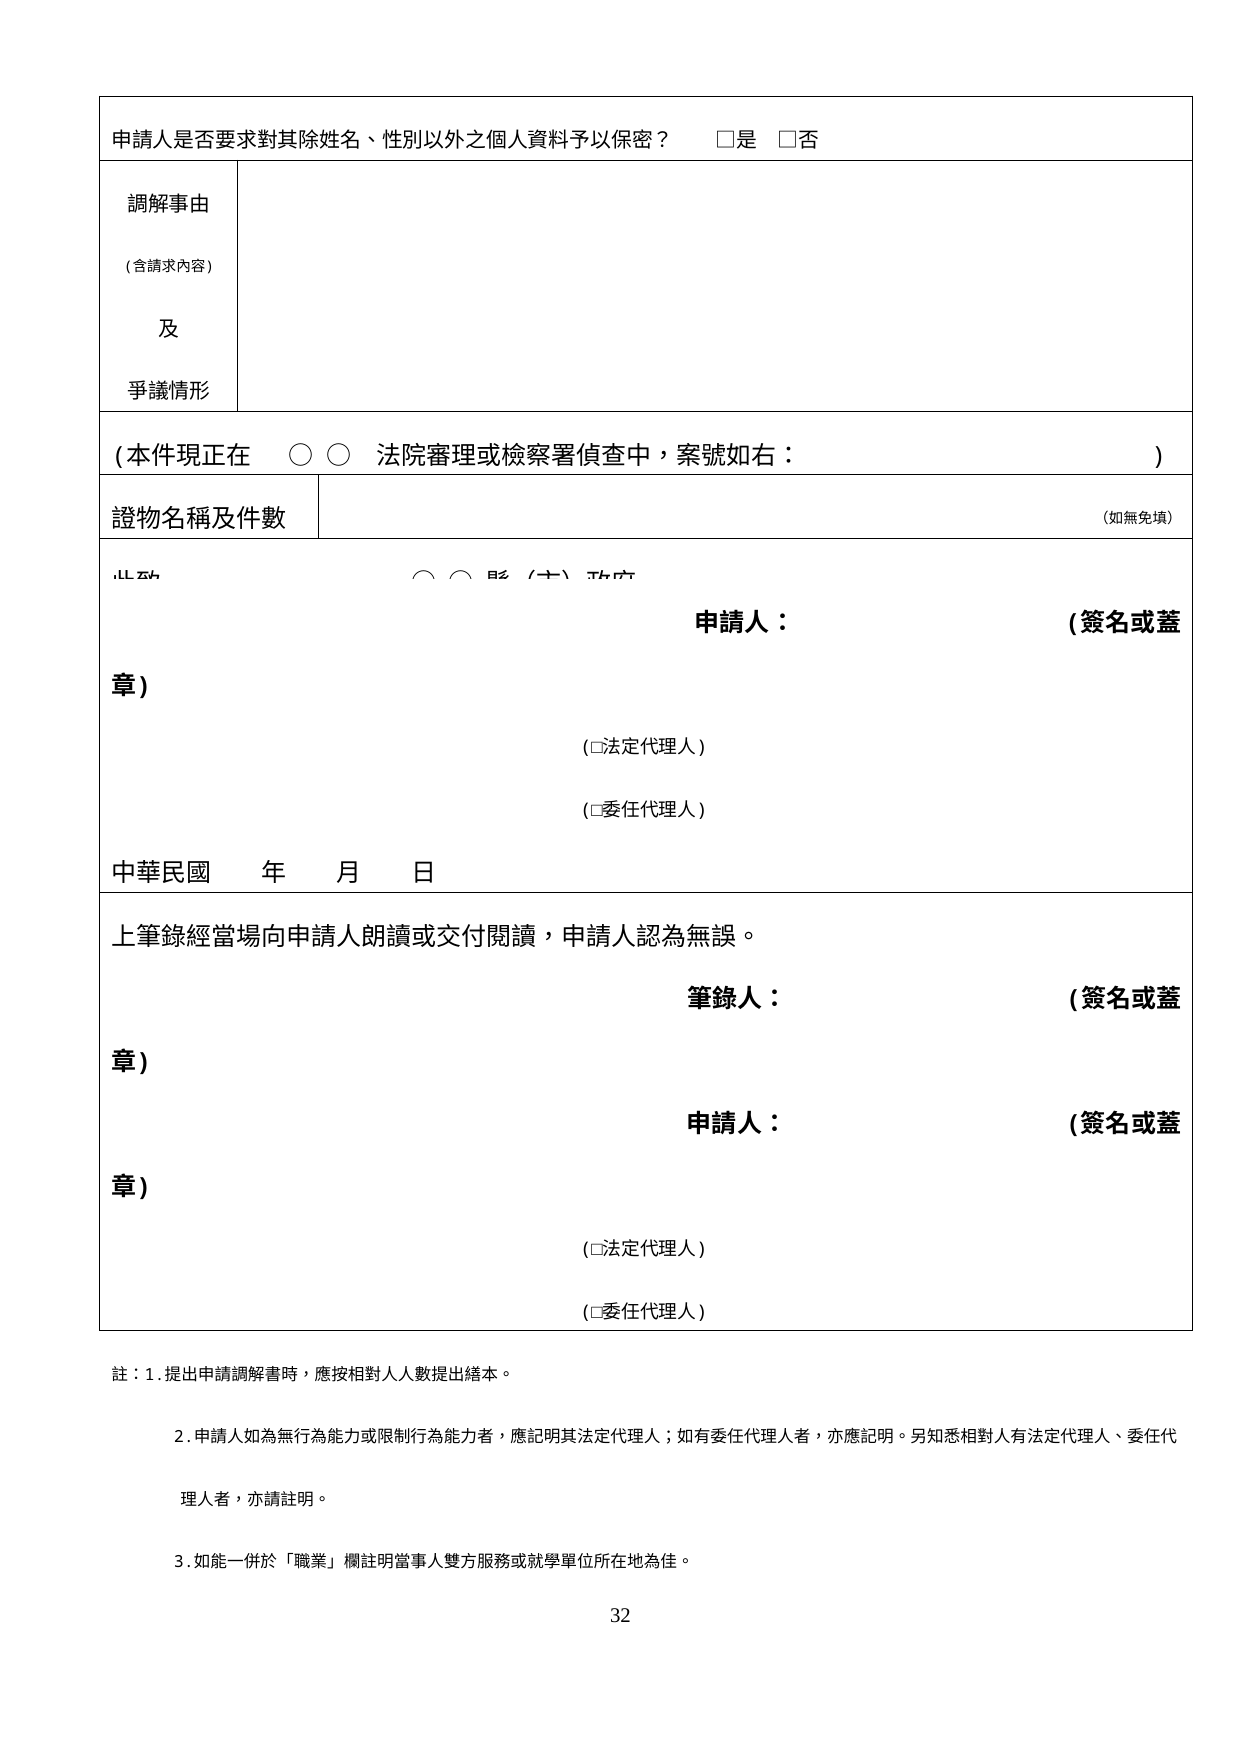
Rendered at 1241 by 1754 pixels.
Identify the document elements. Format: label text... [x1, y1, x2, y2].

table_cell 中華民國 年 月 日 [100, 829, 1192, 892]
table_cell 上筆錄經當場向申請人朗讀或交付閱讀，申請人認為無誤。 [100, 893, 1192, 955]
table_cell (□法定代理人) (□委任代理人) [100, 1205, 1192, 1330]
table_cell 調解事由 (含請求內容) 及 爭議情形 [100, 161, 237, 411]
table_cell 證物名稱及件數 [100, 475, 318, 538]
table_cell 註：1.提出申請調解書時，應按相對人人數提出繕本。 2.申請人如為無行為能力或限制行為能力者，應記明其法定代理人；如有委任代理人者，亦應記明。另知悉相對人有法定代理人、委任代理人者，亦請註明。 3.如能一併於「職業」欄註明當事人雙方服務或就學單位所在地為佳。 [100, 1331, 1192, 1581]
table_cell 筆錄人： (簽名或蓋章) [100, 955, 1192, 1080]
table_cell 申請人： (簽名或蓋章) [100, 579, 1192, 704]
table_cell (□法定代理人) (□委任代理人) [100, 704, 1192, 829]
table_cell (本件現正在 ○ ○ 法院審理或檢察署偵查中，案號如右： ) [100, 412, 1192, 474]
table_cell 此致 ○ ○ 縣（市）政府 [100, 539, 1192, 579]
table_cell （如無免填） [319, 475, 1192, 538]
table_cell [238, 161, 1192, 411]
table_cell 申請人是否要求對其除姓名、性別以外之個人資料予以保密？ □是 □否 [100, 97, 1192, 159]
table_cell 申請人： (簽名或蓋章) [100, 1080, 1192, 1205]
